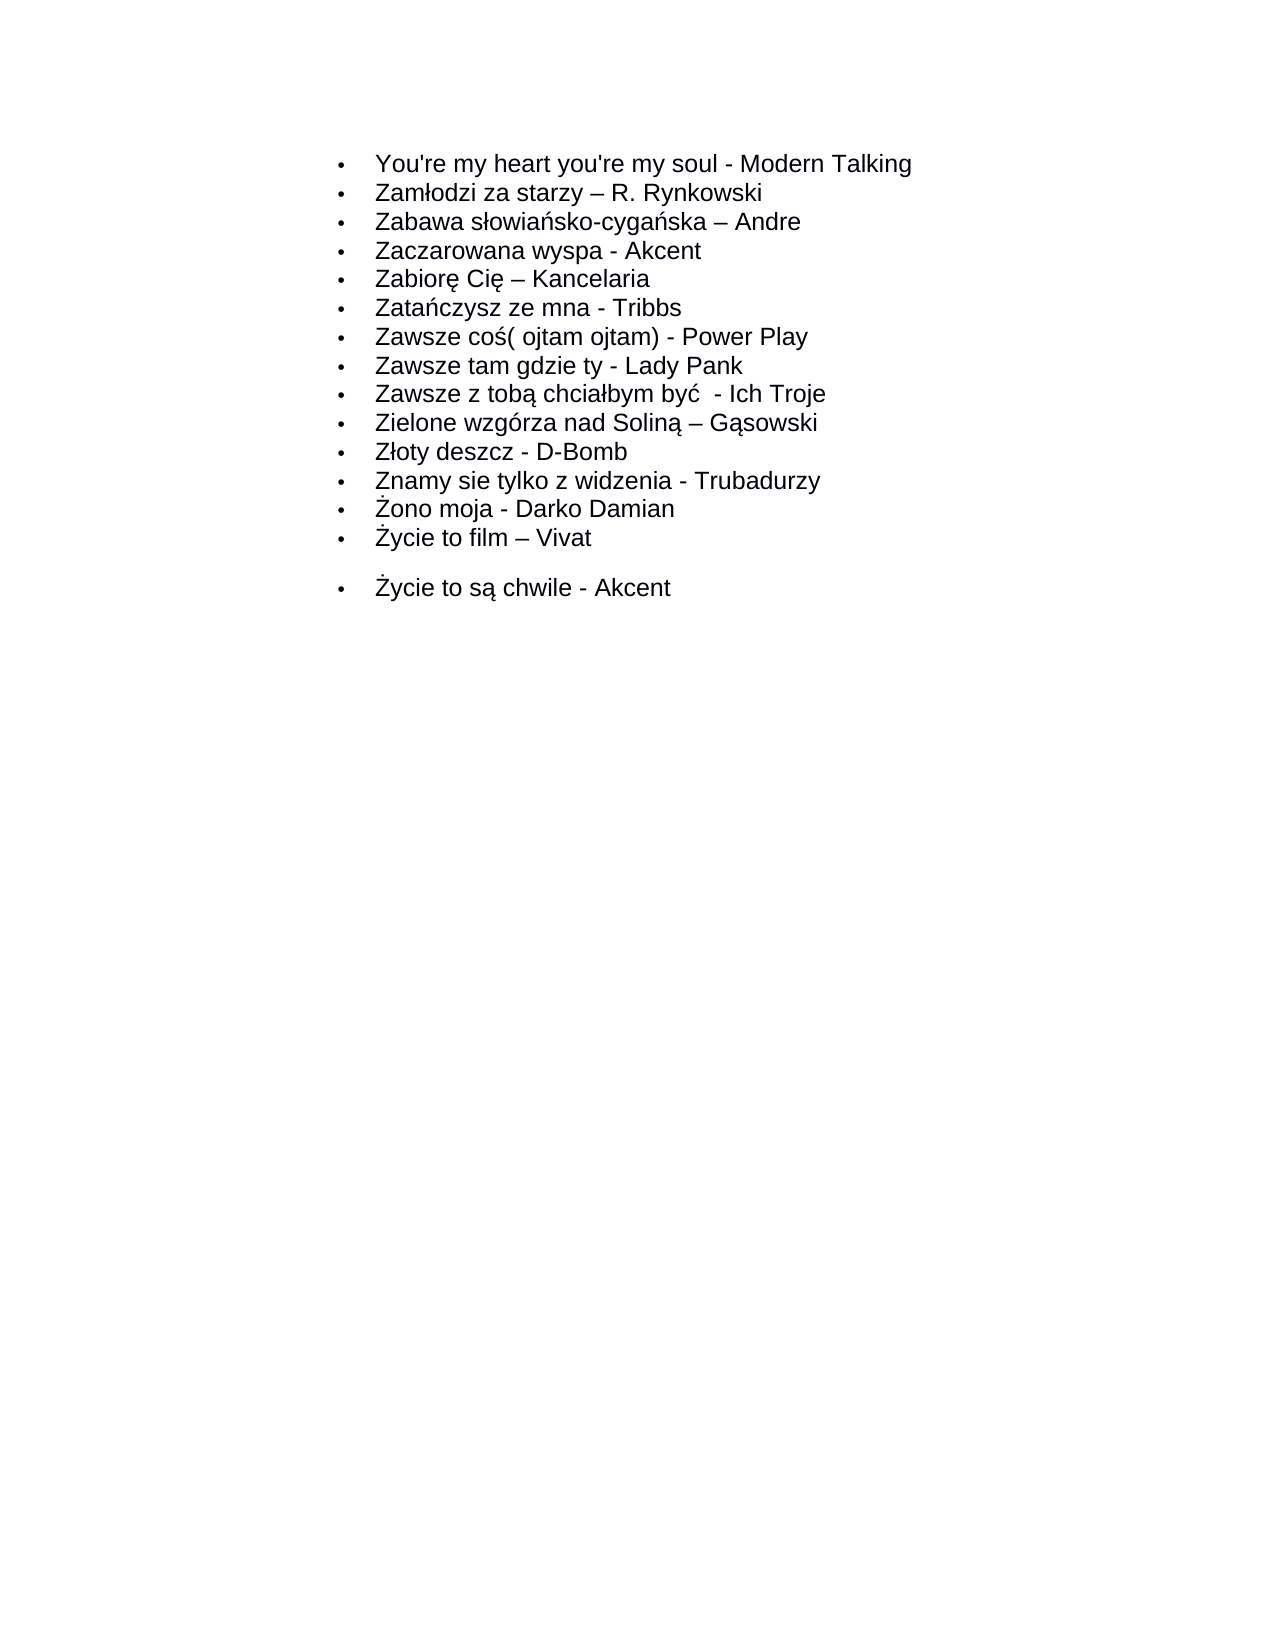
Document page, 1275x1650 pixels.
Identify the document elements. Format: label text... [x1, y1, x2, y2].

list Zabiorę Cię – Kancelaria [337, 265, 1087, 294]
list Zawsze z tobą chciałbym być - Ich Troje [337, 380, 1087, 409]
list Zatańczysz ze mna - Tribbs [337, 294, 1087, 322]
list You're my heart you're my soul - Modern Talking [337, 150, 1087, 179]
list Życie to film – Vivat [337, 524, 1087, 552]
list Żono moja - Darko Damian [337, 495, 1087, 524]
list Znamy sie tylko z widzenia - Trubadurzy [337, 466, 1087, 495]
list Zawsze tam gdzie ty - Lady Pank [337, 351, 1087, 380]
list Złoty deszcz - D-Bomb [337, 437, 1087, 466]
list Zabawa słowiańsko-cygańska – Andre [337, 207, 1087, 236]
list Życie to są chwile - Akcent [337, 573, 1087, 602]
list Zawsze coś( ojtam ojtam) - Power Play [337, 322, 1087, 351]
list Zaczarowana wyspa - Akcent [337, 236, 1087, 265]
list Zamłodzi za starzy – R. Rynkowski [337, 179, 1087, 207]
list Zielone wzgórza nad Soliną – Gąsowski [337, 409, 1087, 437]
